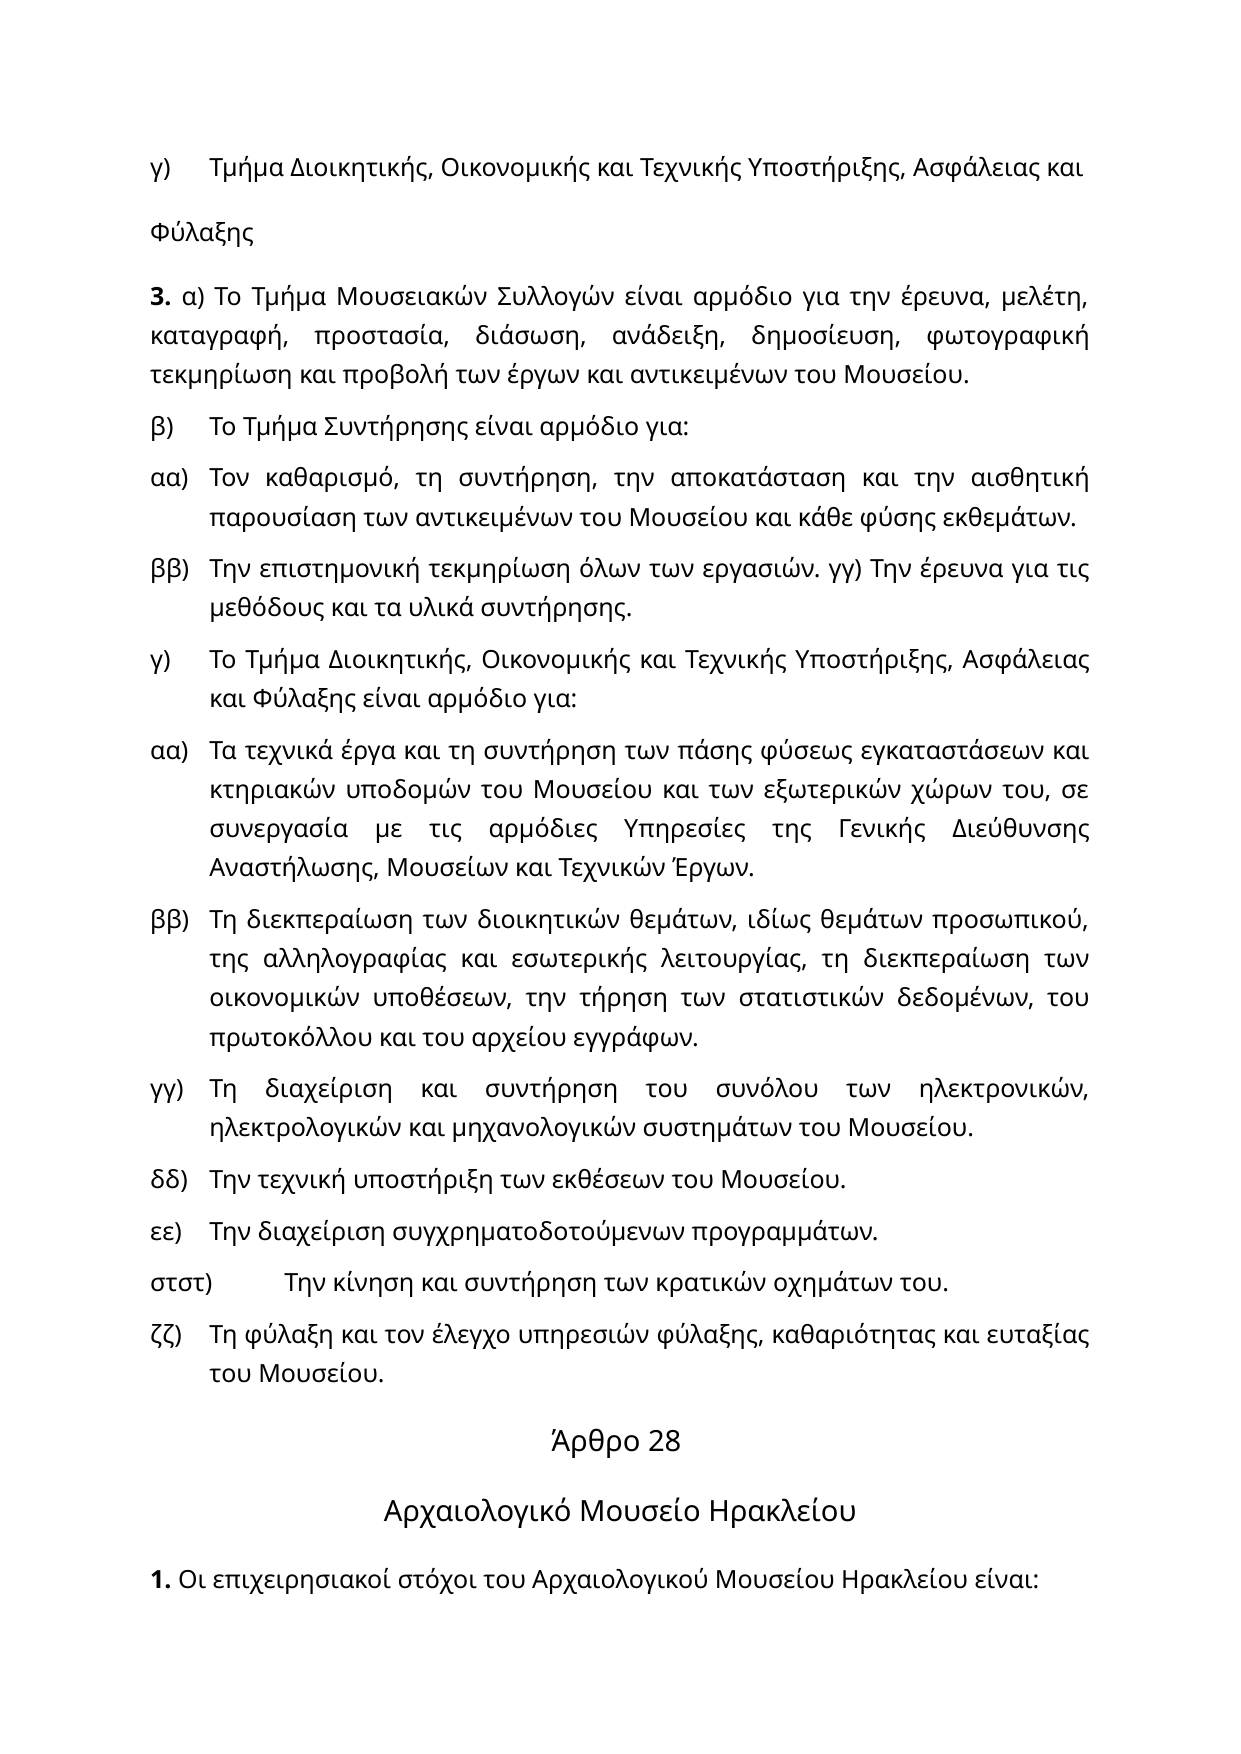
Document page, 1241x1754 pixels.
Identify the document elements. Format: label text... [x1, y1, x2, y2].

list στστ) Την κίνηση και συντήρηση των κρατικών οχημάτων του. [150, 1265, 1090, 1299]
list γ) Το Τμήμα Διοικητικής, Οικονομικής και Τεχνικής Υποστήριξης, Ασφάλειας και Φύλαξης είναι αρμόδιο για: [150, 642, 1090, 715]
list αα) Τα τεχνικά έργα και τη συντήρηση των πάσης φύσεως εγκαταστάσεων και κτηριακών υποδομών του Μουσείου και των εξωτερικών χώρων του, σε συνεργασία με τις αρμόδιες Υπηρεσίες της Γενικής Διεύθυνσης Αναστήλωσης, Μουσείων και Τεχνικών Έργων. [150, 732, 1090, 884]
list δδ) Την τεχνική υποστήριξη των εκθέσεων του Μουσείου. [150, 1162, 1090, 1196]
list ββ) Τη διεκπεραίωση των διοικητικών θεμάτων, ιδίως θεμάτων προσωπικού, της αλληλογραφίας και εσωτερικής λειτουργίας, τη διεκπεραίωση των οικονομικών υποθέσεων, την τήρηση των στατιστικών δεδομένων, του πρωτοκόλλου και του αρχείου εγγράφων. [150, 902, 1090, 1053]
list εε) Την διαχείριση συγχρηματοδοτούμενων προγραμμάτων. [150, 1213, 1090, 1247]
list ββ) Την επιστημονική τεκμηρίωση όλων των εργασιών. γγ) Την έρευνα για τις μεθόδους και τα υλικά συντήρησης. [150, 551, 1090, 624]
list αα) Τον καθαρισμό, τη συντήρηση, την αποκατάσταση και την αισθητική παρουσίαση των αντικειμένων του Μουσείου και κάθε φύσης εκθεμάτων. [150, 460, 1090, 533]
list β) Το Τμήμα Συντήρησης είναι αρμόδιο για: [150, 408, 1090, 442]
text 3. α) Το Τμήμα Μουσειακών Συλλογών είναι αρμόδιο για την έρευνα, μελέτη, καταγραφή, προστασία, διάσωση, ανάδειξη, δημοσίευση, φωτογραφική τεκμηρίωση και προβολή των έργων και αντικειμένων του Μουσείου. [150, 278, 1090, 391]
subtitle Αρχαιολογικό Μουσείο Ηρακλείου [150, 1491, 1090, 1530]
text 1. Οι επιχειρησιακοί στόχοι του Αρχαιολογικού Μουσείου Ηρακλείου είναι: [150, 1561, 1090, 1595]
list ζζ) Τη φύλαξη και τον έλεγχο υπηρεσιών φύλαξης, καθαριότητας και ευταξίας του Μουσείου. [150, 1317, 1090, 1390]
subtitle Άρθρο 28 [150, 1420, 1090, 1460]
list γγ) Τη διαχείριση και συντήρηση του συνόλου των ηλεκτρονικών, ηλεκτρολογικών και μηχανολογικών συστημάτων του Μουσείου. [150, 1071, 1090, 1144]
text Φύλαξης [150, 214, 1090, 248]
list γ) Τμήμα Διοικητικής, Οικονομικής και Τεχνικής Υποστήριξης, Ασφάλειας και [150, 150, 1090, 184]
